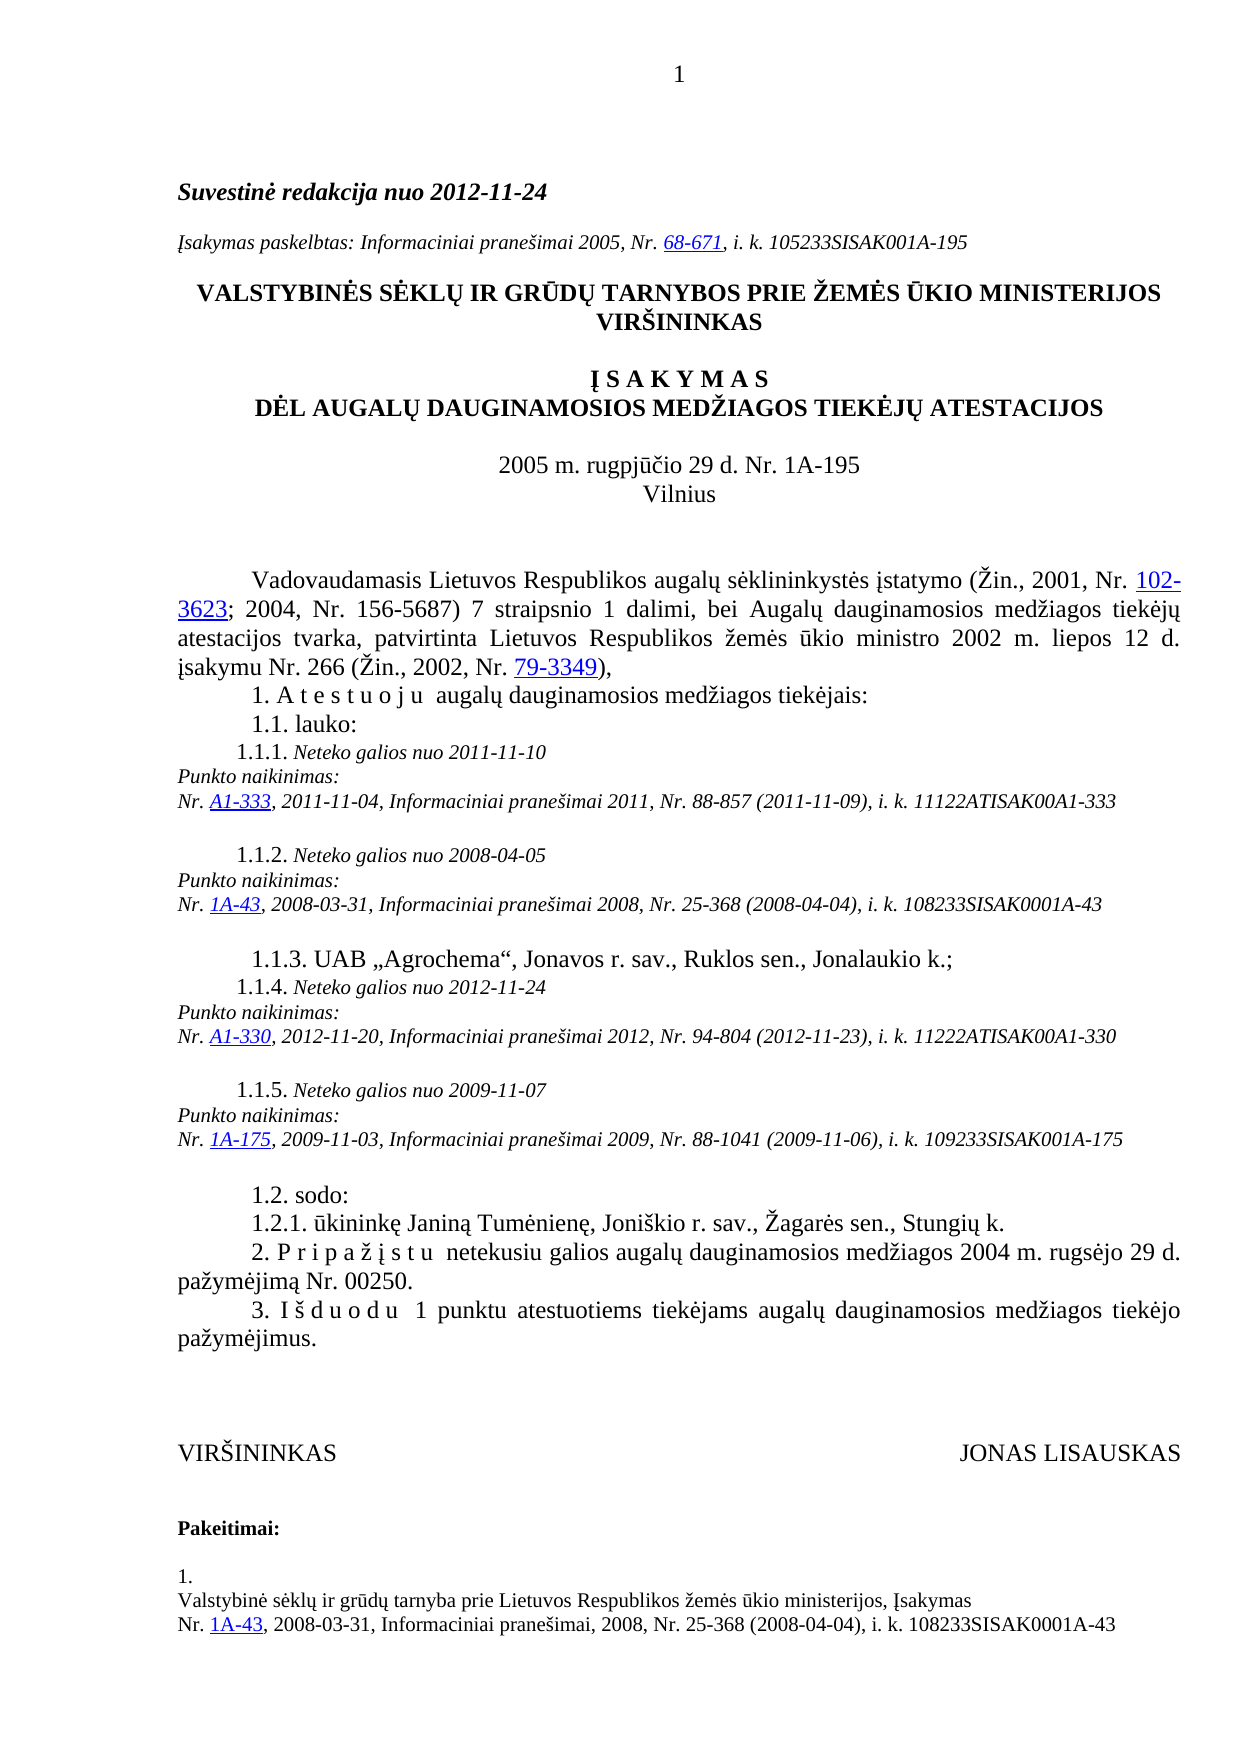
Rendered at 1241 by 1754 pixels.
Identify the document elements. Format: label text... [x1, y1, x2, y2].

text Punkto naikinimas: [177, 1000, 1181, 1024]
text DĖL AUGALŲ DAUGINAMOSIOS MEDŽIAGOS TIEKĖJŲ ATESTACIJOS [177, 393, 1181, 422]
text Nr. A1-330, 2012-11-20, Informaciniai pranešimai 2012, Nr. 94-804 (2012-11-23), i. k. 11222ATISAK00A1-330 [177, 1024, 1181, 1048]
text 1. Atestuoju augalų dauginamosios medžiagos tiekėjais: [177, 681, 1181, 709]
text Įsakymas paskelbtas: Informaciniai pranešimai 2005, Nr. 68-671, i. k. 105233SISAK001A-195 [177, 230, 1181, 254]
text VALSTYBINĖS SĖKLŲ IR GRŪDŲ TARNYBOS PRIE ŽEMĖS ŪKIO MINISTERIJOS VIRŠININKAS [177, 278, 1181, 336]
text Suvestinė redakcija nuo 2012-11-24 [177, 177, 1181, 206]
text Punkto naikinimas: [177, 868, 1181, 892]
text 2005 m. rugpjūčio 29 d. Nr. 1A-195 [177, 451, 1181, 479]
text 1.1.4. Neteko galios nuo 2012-11-24 [177, 973, 1181, 1000]
text 1. [177, 1563, 1181, 1588]
text Pakeitimai: [177, 1515, 1181, 1539]
text 1.1.5. Neteko galios nuo 2009-11-07 [177, 1077, 1181, 1103]
text 1.2. sodo: [177, 1180, 1181, 1208]
text 1.1.2. Neteko galios nuo 2008-04-05 [177, 841, 1181, 868]
text Vadovaudamasis Lietuvos Respublikos augalų sėklininkystės įstatymo (Žin., 2001, Nr. 102-3623; 2004, Nr. 156-5687) 7 straipsnio 1 dalimi, bei Augalų dauginamosios medžiagos tiekėjų atestacijos tvarka, patvirtinta Lietuvos Respublikos žemės ūkio ministro 2002 m. liepos 12 d. įsakymu Nr. 266 (Žin., 2002, Nr. 79-3349), [177, 566, 1181, 681]
text Nr. 1A-175, 2009-11-03, Informaciniai pranešimai 2009, Nr. 88-1041 (2009-11-06), i. k. 109233SISAK001A-175 [177, 1127, 1181, 1151]
text Nr. 1A-43, 2008-03-31, Informaciniai pranešimai, 2008, Nr. 25-368 (2008-04-04), i. k. 108233SISAK0001A-43 [177, 1612, 1181, 1636]
text Vilnius [177, 479, 1181, 508]
text 1.1.3. UAB „Agrochema“, Jonavos r. sav., Ruklos sen., Jonalaukio k.; [177, 944, 1181, 973]
text VIRŠININKAS JONAS LISAUSKAS [177, 1438, 1181, 1467]
text 1.1.1. Neteko galios nuo 2011-11-10 [177, 738, 1181, 764]
text Į S A K Y M A S [177, 364, 1181, 393]
text Punkto naikinimas: [177, 764, 1181, 788]
text 3. Išduodu 1 punktu atestuotiems tiekėjams augalų dauginamosios medžiagos tiekėjo pažymėjimus. [177, 1295, 1181, 1352]
text Nr. 1A-43, 2008-03-31, Informaciniai pranešimai 2008, Nr. 25-368 (2008-04-04), i. k. 108233SISAK0001A-43 [177, 892, 1181, 916]
text Valstybinė sėklų ir grūdų tarnyba prie Lietuvos Respublikos žemės ūkio ministerijos, Įsakymas [177, 1588, 1181, 1612]
text 2. Pripažįstu netekusiu galios augalų dauginamosios medžiagos 2004 m. rugsėjo 29 d. pažymėjimą Nr. 00250. [177, 1237, 1181, 1295]
text 1.1. lauko: [177, 709, 1181, 738]
text 1.2.1. ūkininkę Janiną Tumėnienę, Joniškio r. sav., Žagarės sen., Stungių k. [177, 1208, 1181, 1237]
text Nr. A1-333, 2011-11-04, Informaciniai pranešimai 2011, Nr. 88-857 (2011-11-09), i. k. 11122ATISAK00A1-333 [177, 788, 1181, 813]
text Punkto naikinimas: [177, 1103, 1181, 1127]
